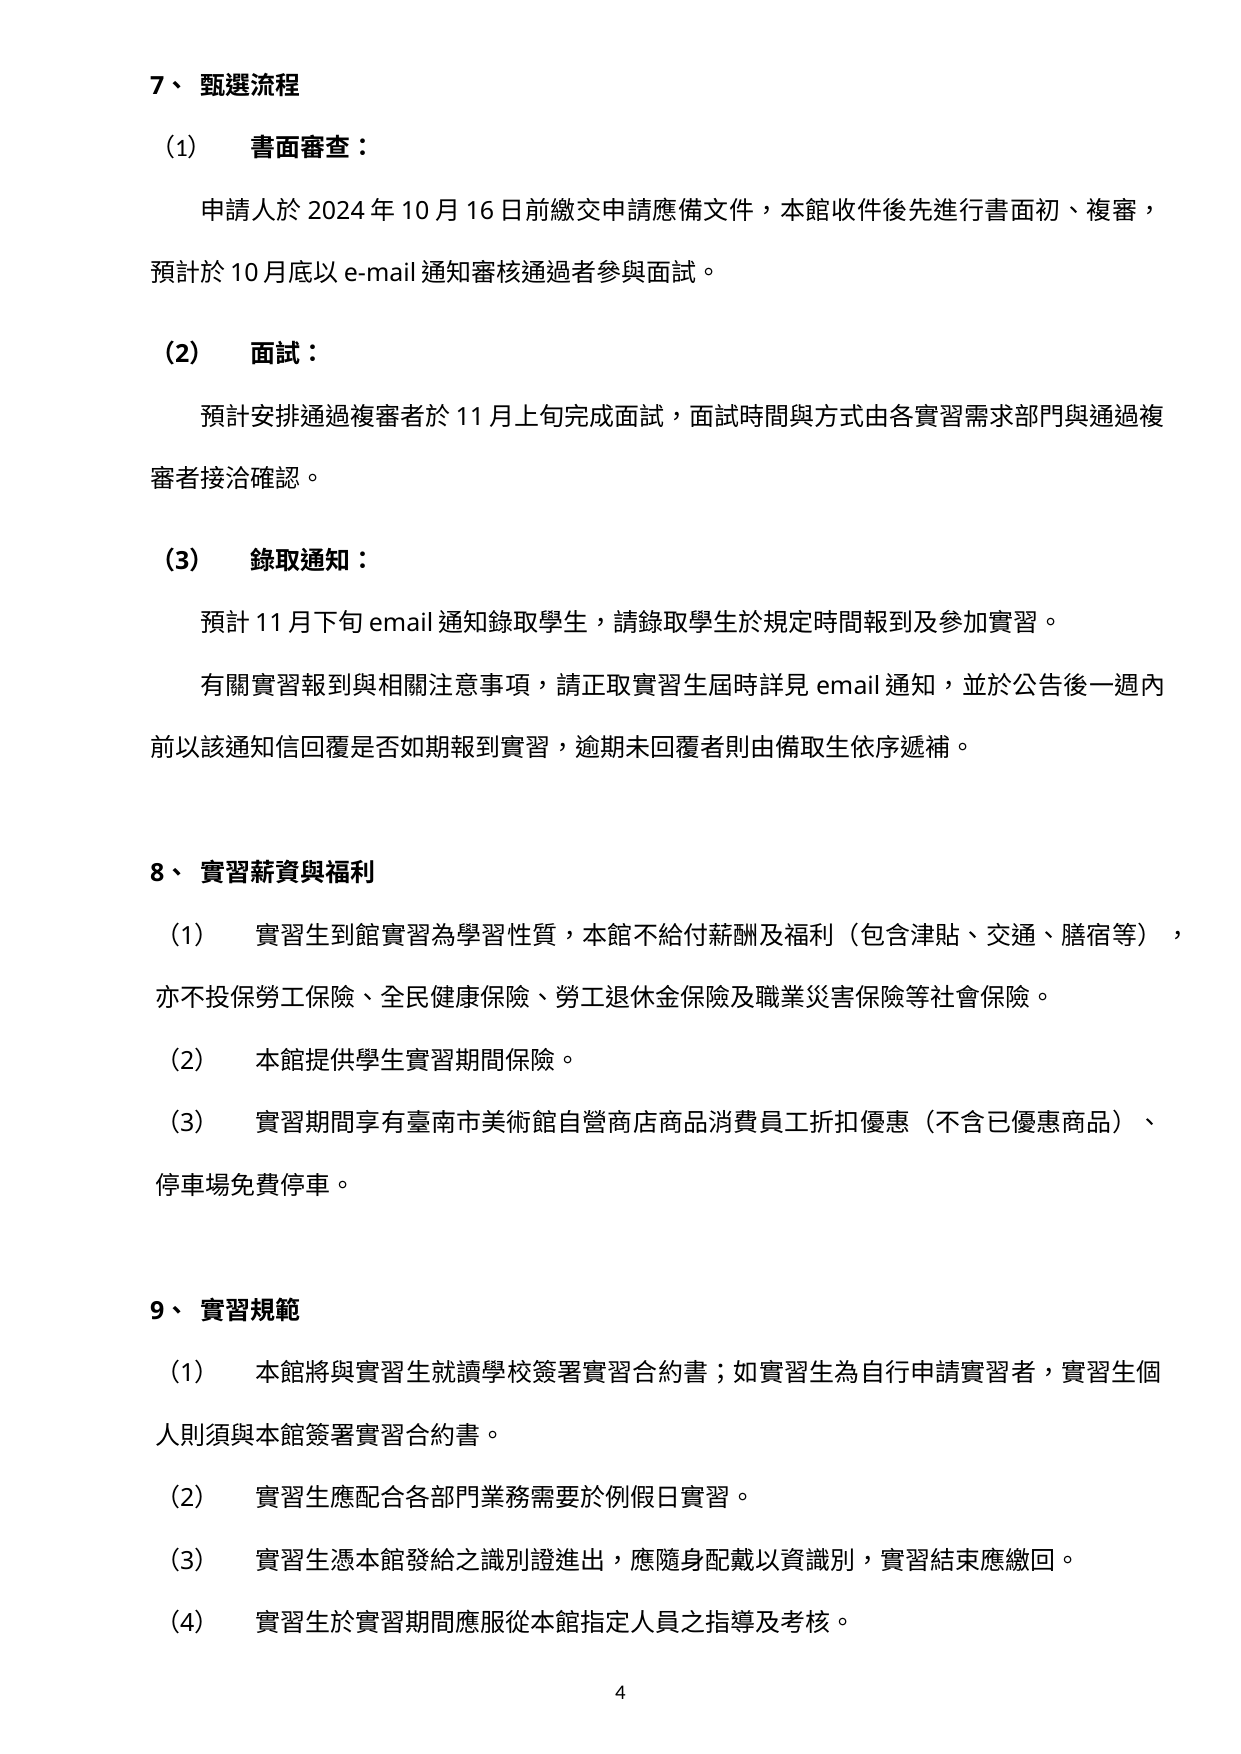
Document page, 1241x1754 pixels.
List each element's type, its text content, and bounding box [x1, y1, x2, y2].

list 實習規範 [150, 1267, 1165, 1329]
list 甄選流程 [150, 42, 1165, 104]
list 本館提供學生實習期間保險。 [155, 1017, 1165, 1079]
text 預計11月下旬email通知錄取學生，請錄取學生於規定時間報到及參加實習。 [150, 579, 1165, 642]
list 書面審查： [150, 104, 1165, 167]
list 本館將與實習生就讀學校簽署實習合約書；如實習生為自行申請實習者，實習生個人則須與本館簽署實習合約書。 [155, 1329, 1165, 1454]
list 實習期間享有臺南市美術館自營商店商品消費員工折扣優惠（不含已優惠商品）、停車場免費停車。 [155, 1079, 1165, 1204]
list 錄取通知： [150, 517, 1165, 579]
list 實習薪資與福利 [150, 829, 1165, 892]
text 有關實習報到與相關注意事項，請正取實習生屆時詳見email通知，並於公告後一週內前以該通知信回覆是否如期報到實習，逾期未回覆者則由備取生依序遞補。 [150, 642, 1165, 767]
text 申請人於2024年10月16日前繳交申請應備文件，本館收件後先進行書面初、複審，預計於10月底以e-mail通知審核通過者參與面試。 [150, 167, 1165, 292]
list 實習生應配合各部門業務需要於例假日實習。 [155, 1454, 1165, 1517]
text 預計安排通過複審者於11月上旬完成面試，面試時間與方式由各實習需求部門與通過複審者接洽確認。 [150, 373, 1165, 498]
list 實習生於實習期間應服從本館指定人員之指導及考核。 [155, 1579, 1165, 1642]
list 實習生憑本館發給之識別證進出，應隨身配戴以資識別，實習結束應繳回。 [155, 1517, 1165, 1579]
list 實習生到館實習為學習性質，本館不給付薪酬及福利（包含津貼、交通、膳宿等），亦不投保勞工保險、全民健康保險、勞工退休金保險及職業災害保險等社會保險。 [155, 892, 1165, 1017]
list 面試： [150, 310, 1165, 373]
